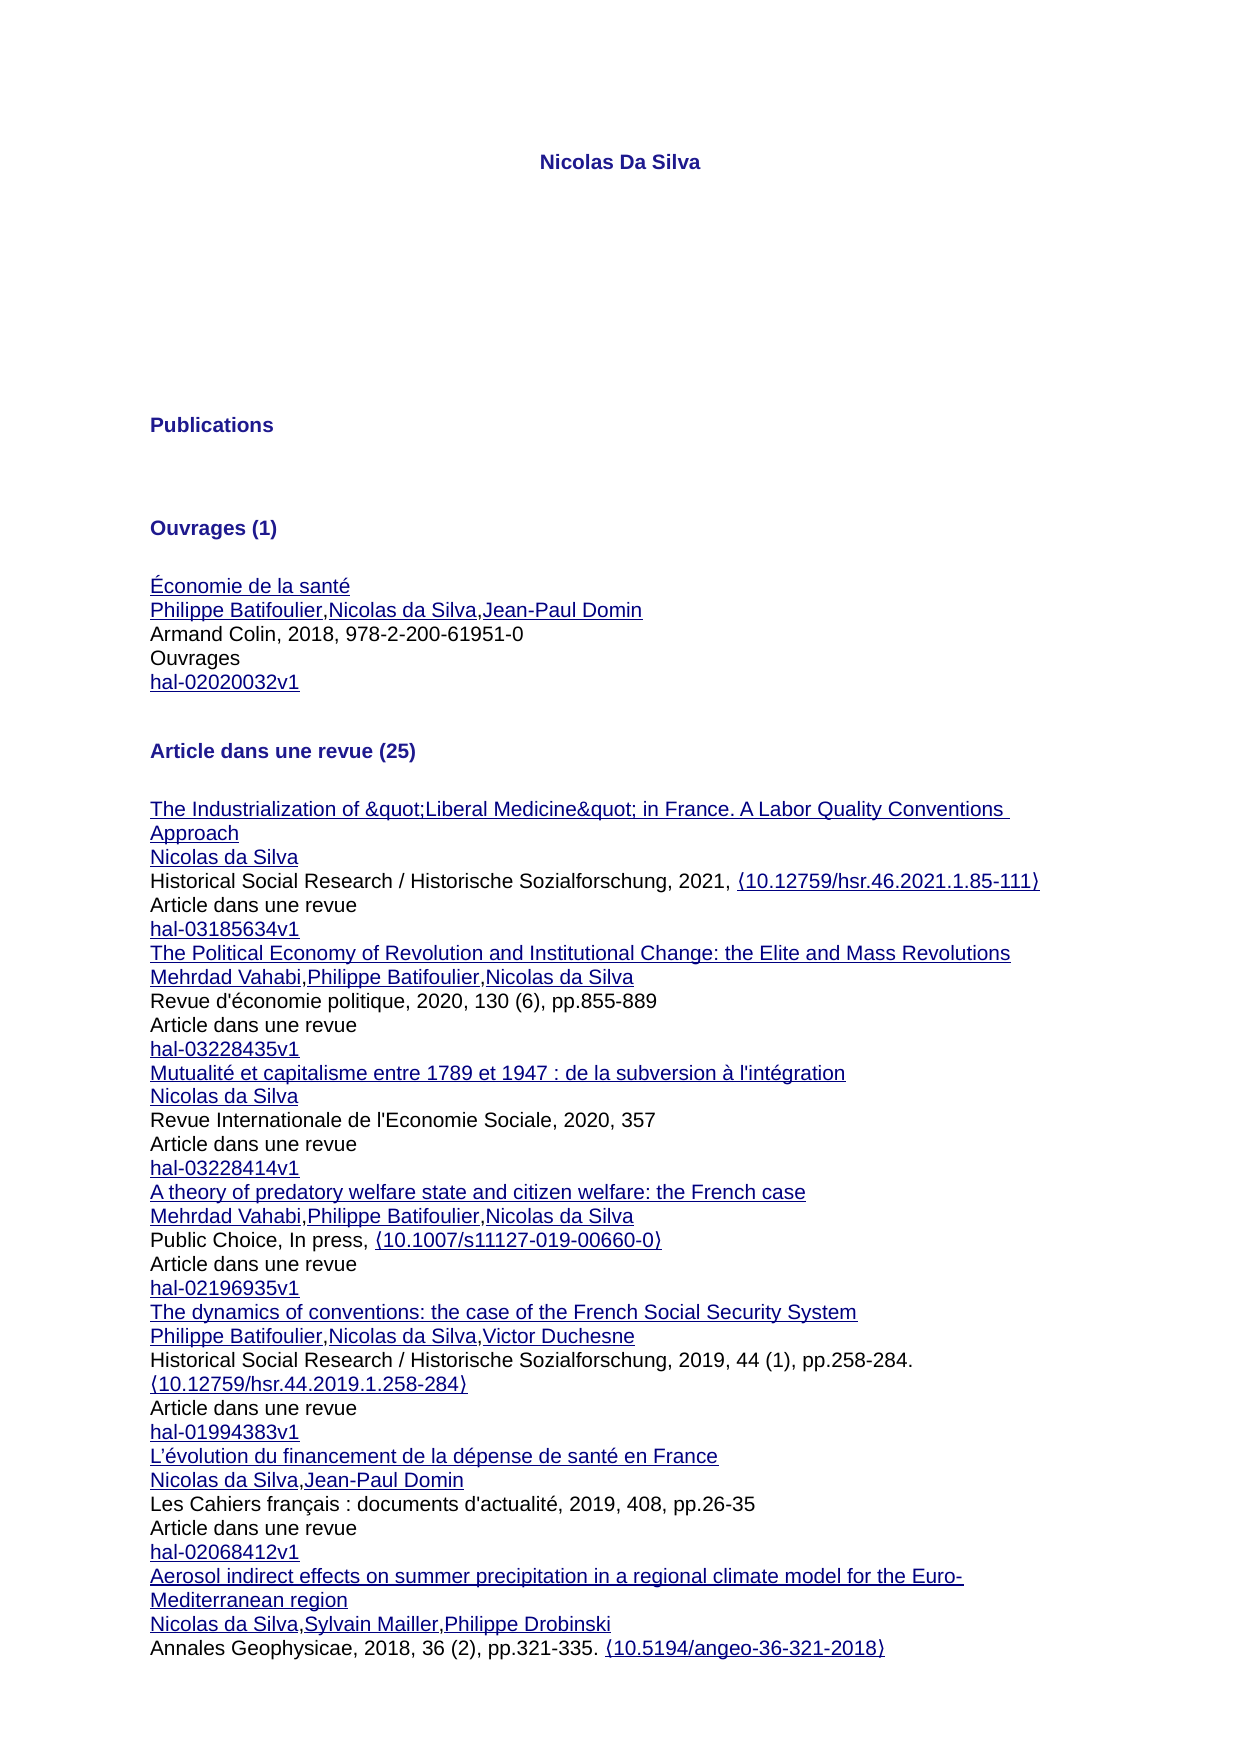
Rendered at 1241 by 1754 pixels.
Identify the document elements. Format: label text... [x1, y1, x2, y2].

table_cell A theory of predatory welfare state and citizen welfare: the French case Mehrdad Vahabi,Philippe Batifoulier,Nicolas da Silva Public Choice, In press, ⟨10.1007/s11127-019-00660-0⟩ Article dans une revue hal-02196935v1 [150, 1180, 1090, 1300]
table_cell The dynamics of conventions: the case of the French Social Security System Philippe Batifoulier,Nicolas da Silva,Victor Duchesne Historical Social Research / Historische Sozialforschung, 2019, 44 (1), pp.258-284. ⟨10.12759/hsr.44.2019.1.258-284⟩ Article dans une revue hal-01994383v1 [150, 1300, 1090, 1444]
table_cell L’évolution du financement de la dépense de santé en France Nicolas da Silva,Jean-Paul Domin Les Cahiers français : documents d'actualité, 2019, 408, pp.26-35 Article dans une revue hal-02068412v1 [150, 1444, 1090, 1563]
table_header The Industrialization of &quot;Liberal Medicine&quot; in France. A Labor Quality Conventions Approach Nicolas da Silva Historical Social Research / Historische Sozialforschung, 2021, ⟨10.12759/hsr.46.2021.1.85-111⟩ Article dans une revue hal-03185634v1 [150, 797, 1090, 941]
subtitle Publications [150, 412, 1090, 436]
subtitle Ouvrages (1) [150, 516, 1090, 539]
subtitle Nicolas Da Silva [150, 150, 1090, 174]
table_cell Mutualité et capitalisme entre 1789 et 1947 : de la subversion à l'intégration Nicolas da Silva Revue Internationale de l'Economie Sociale, 2020, 357 Article dans une revue hal-03228414v1 [150, 1060, 1090, 1180]
table_header Économie de la santé Philippe Batifoulier,Nicolas da Silva,Jean-Paul Domin Armand Colin, 2018, 978-2-200-61951-0 Ouvrages hal-02020032v1 [150, 574, 1090, 694]
subtitle Article dans une revue (25) [150, 738, 1090, 762]
table_cell The Political Economy of Revolution and Institutional Change: the Elite and Mass Revolutions Mehrdad Vahabi,Philippe Batifoulier,Nicolas da Silva Revue d'économie politique, 2020, 130 (6), pp.855-889 Article dans une revue hal-03228435v1 [150, 941, 1090, 1060]
table_cell Aerosol indirect effects on summer precipitation in a regional climate model for the Euro-Mediterranean region Nicolas da Silva,Sylvain Mailler,Philippe Drobinski Annales Geophysicae, 2018, 36 (2), pp.321-335. ⟨10.5194/angeo-36-321-2018⟩ [150, 1564, 1090, 1659]
